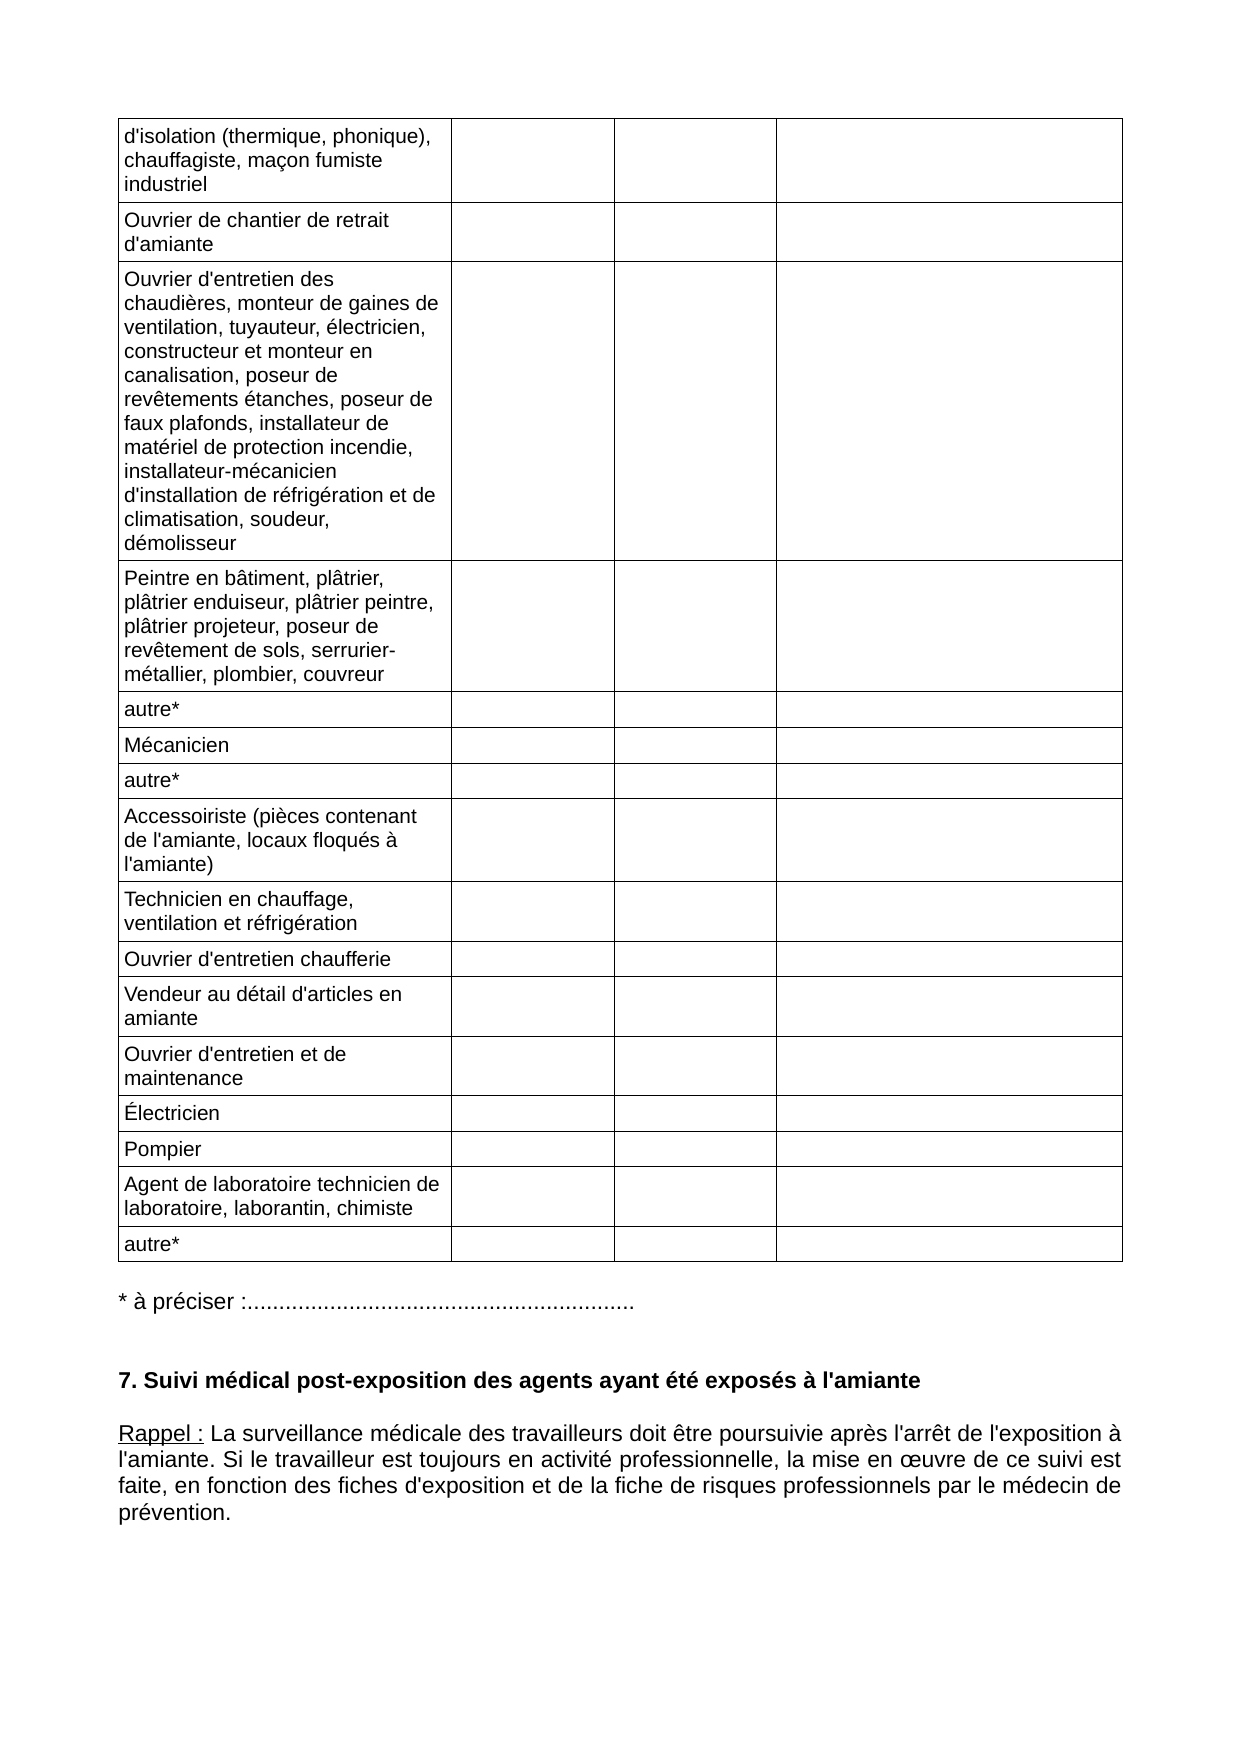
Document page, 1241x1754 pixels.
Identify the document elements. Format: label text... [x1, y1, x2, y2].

table_cell [777, 882, 1122, 941]
table_cell d'isolation (thermique, phonique), chauffagiste, maçon fumiste industriel [119, 119, 451, 202]
table_cell [452, 561, 614, 691]
table_cell Accessoiriste (pièces contenant de l'amiante, locaux floqués à l'amiante) [119, 799, 451, 881]
table_cell [615, 119, 776, 202]
table_cell [777, 977, 1122, 1036]
table_cell [615, 692, 776, 727]
table_cell [777, 203, 1122, 261]
text Rappel : La surveillance médicale des travailleurs doit être poursuivie après l'arrêt de l'exposition à l'amiante. Si le travailleur est toujours en activité professionnelle, la mise en œuvre de ce suivi est faite, en fonction des fiches d'exposition et de la fiche de risques professionnels par le médecin de prévention. [118, 1420, 1122, 1525]
table_cell [452, 728, 614, 762]
table_cell [452, 1132, 614, 1166]
table_cell [777, 799, 1122, 881]
table_cell Mécanicien [119, 728, 451, 762]
table_cell Électricien [119, 1096, 451, 1131]
table_cell [452, 1096, 614, 1131]
table_cell [777, 1037, 1122, 1095]
table_cell [452, 119, 614, 202]
table_cell [777, 1227, 1122, 1261]
table_cell Ouvrier d'entretien des chaudières, monteur de gaines de ventilation, tuyauteur, électricien, constructeur et monteur en canalisation, poseur de revêtements étanches, poseur de faux plafonds, installateur de matériel de protection incendie, installateur-mécanicien d'installation de réfrigération et de climatisation, soudeur, démolisseur [119, 262, 451, 560]
table_cell [452, 1037, 614, 1095]
table_cell [615, 1096, 776, 1131]
table_cell [777, 942, 1122, 976]
table_cell [452, 942, 614, 976]
table_cell [777, 561, 1122, 691]
table_cell [777, 764, 1122, 798]
table_cell [452, 262, 614, 560]
table_cell [777, 728, 1122, 762]
table_cell [615, 764, 776, 798]
table_cell [452, 692, 614, 727]
table_cell [615, 799, 776, 881]
table_cell [615, 1037, 776, 1095]
table_cell [777, 262, 1122, 560]
table_cell [452, 1167, 614, 1226]
table_cell [452, 764, 614, 798]
table_cell [452, 1227, 614, 1261]
table_cell [615, 262, 776, 560]
table_cell Ouvrier de chantier de retrait d'amiante [119, 203, 451, 261]
table_cell [777, 119, 1122, 202]
table_cell Vendeur au détail d'articles en amiante [119, 977, 451, 1036]
table_cell autre* [119, 764, 451, 798]
table_cell autre* [119, 1227, 451, 1261]
table_cell Ouvrier d'entretien et de maintenance [119, 1037, 451, 1095]
table_cell [452, 203, 614, 261]
table_cell [615, 942, 776, 976]
table_cell Technicien en chauffage, ventilation et réfrigération [119, 882, 451, 941]
table_cell [452, 977, 614, 1036]
text 7. Suivi médical post-exposition des agents ayant été exposés à l'amiante [118, 1367, 1122, 1393]
table_cell [615, 1227, 776, 1261]
table_cell Peintre en bâtiment, plâtrier, plâtrier enduiseur, plâtrier peintre, plâtrier projeteur, poseur de revêtement de sols, serrurier-métallier, plombier, couvreur [119, 561, 451, 691]
table_cell [615, 977, 776, 1036]
table_cell autre* [119, 692, 451, 727]
table_cell [777, 1132, 1122, 1166]
table_cell [777, 1167, 1122, 1226]
table_cell Ouvrier d'entretien chaufferie [119, 942, 451, 976]
table_cell [777, 692, 1122, 727]
table_cell [615, 203, 776, 261]
text * à préciser :............................................................. [118, 1288, 1122, 1314]
table_cell [615, 882, 776, 941]
table_cell [452, 799, 614, 881]
table_cell [452, 882, 614, 941]
table_cell [615, 1167, 776, 1226]
table_cell [615, 1132, 776, 1166]
table_cell Agent de laboratoire technicien de laboratoire, laborantin, chimiste [119, 1167, 451, 1226]
table_cell [777, 1096, 1122, 1131]
table_cell [615, 561, 776, 691]
table_cell Pompier [119, 1132, 451, 1166]
table_cell [615, 728, 776, 762]
